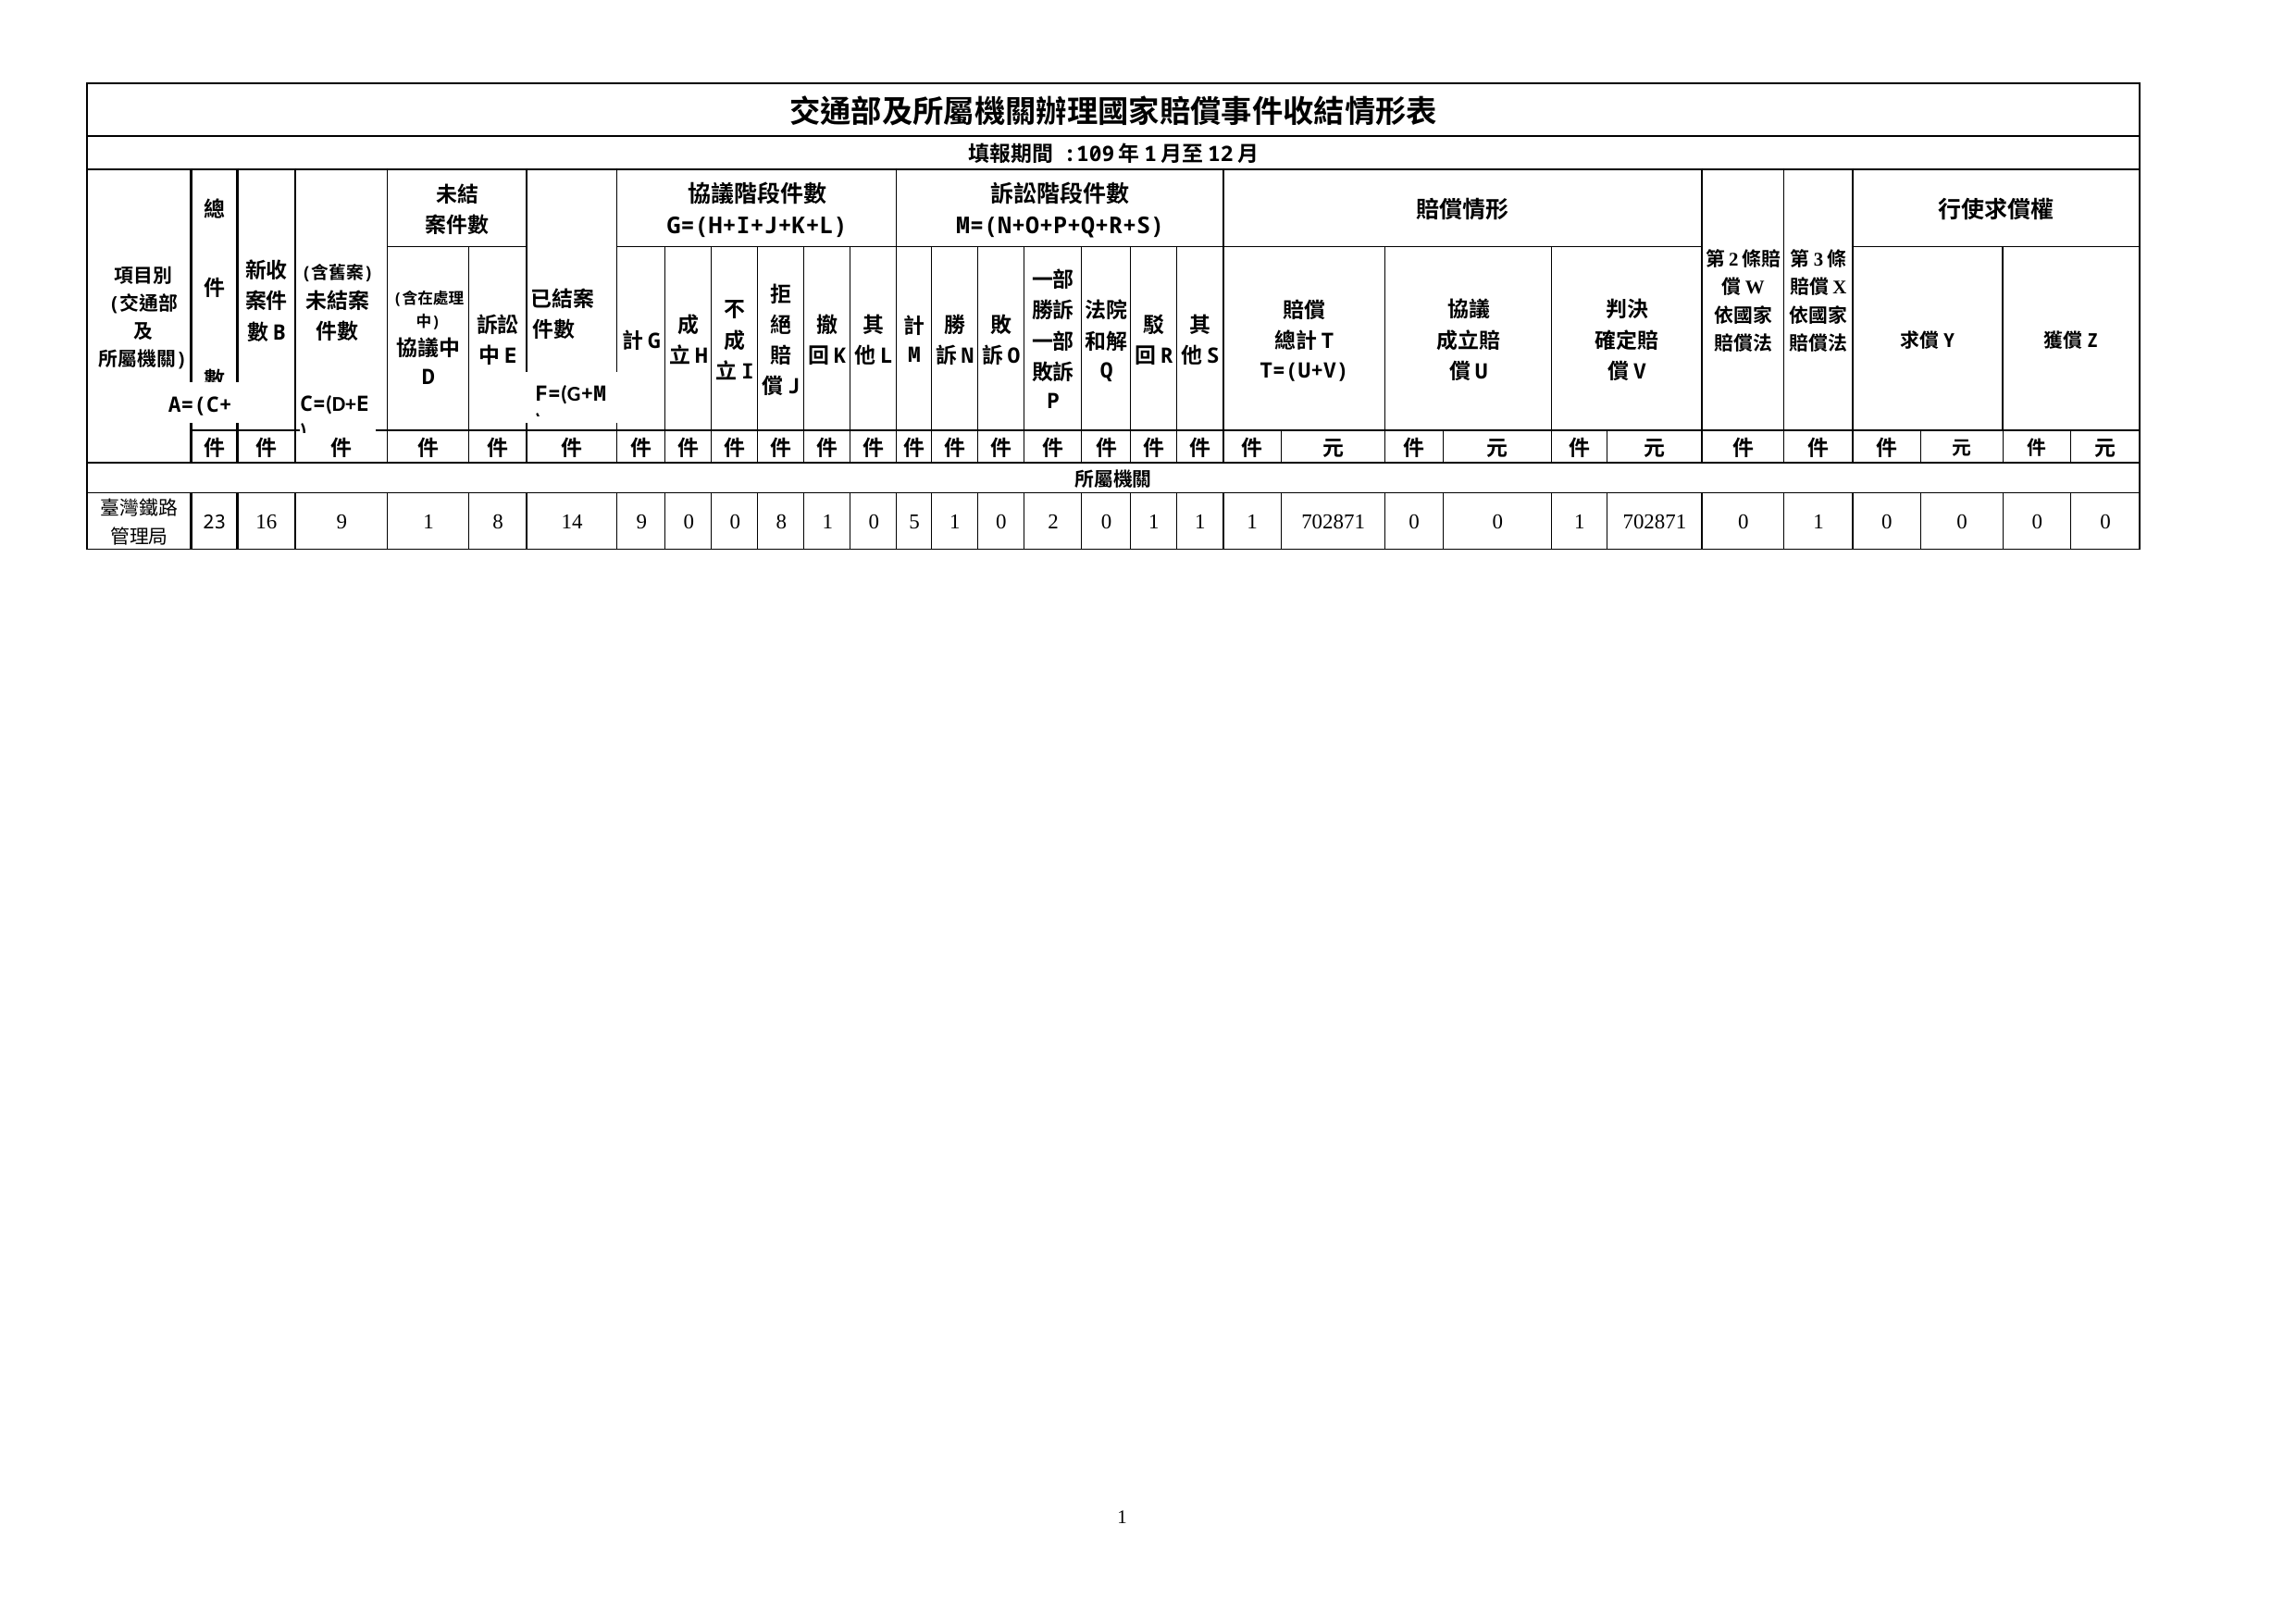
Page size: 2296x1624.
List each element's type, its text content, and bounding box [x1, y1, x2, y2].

table_cell 5 [897, 493, 931, 549]
table_cell 件 [850, 431, 896, 462]
table_cell 所屬機關 [88, 464, 2139, 492]
table_cell 1 [388, 493, 468, 549]
table_cell 件 [617, 431, 664, 462]
table_cell 件 [665, 431, 711, 462]
table_cell 0 [665, 493, 711, 549]
table_cell 賠償 總計T T=(U+V) [1224, 247, 1384, 429]
table_cell 0 [712, 493, 757, 549]
table_cell 2 [1024, 493, 1081, 549]
table_cell 1 [1177, 493, 1222, 549]
table_cell 判決 確定賠 償V [1552, 247, 1701, 429]
table_cell [527, 423, 616, 429]
table_cell 件 [469, 431, 526, 462]
table_cell 9 [296, 493, 387, 549]
table_cell 8 [469, 493, 526, 549]
table_cell 1 [1224, 493, 1281, 549]
table_cell 件 [1131, 431, 1176, 462]
table_cell 新收案件數B [239, 170, 294, 429]
table_cell 0 [1703, 493, 1783, 549]
table_cell 件 [804, 431, 850, 462]
table_cell 未結 案件數 [388, 170, 526, 246]
table_cell 其他S [1177, 247, 1222, 429]
table_cell 件 [2004, 431, 2070, 462]
table_cell 0 [1444, 493, 1551, 549]
table_cell 23 [192, 493, 236, 549]
table_cell 件 [1854, 431, 1920, 462]
table_cell 件 [192, 431, 236, 462]
table_cell 件 [192, 246, 236, 324]
table_cell [88, 170, 190, 462]
table_cell 件 [296, 431, 387, 462]
table_cell 件 [1082, 431, 1130, 462]
table_cell 撤回K [804, 247, 850, 429]
table_cell 第2條賠償W 依國家賠償法 [1703, 170, 1783, 429]
table_cell 0 [2004, 493, 2070, 549]
table_cell 0 [850, 493, 896, 549]
table_cell 0 [1385, 493, 1443, 549]
table_cell 元 [1607, 431, 1701, 462]
table_cell 件 [388, 431, 468, 462]
table_cell 件 [758, 431, 803, 462]
table_cell 獲償Z [2004, 247, 2139, 429]
table_cell 1 [932, 493, 977, 549]
table_cell 0 [1921, 493, 2003, 549]
table_header 項目別 (交通部 及 所屬機關) [90, 205, 257, 428]
table_cell 勝訴N [932, 247, 977, 429]
table_cell 0 [1082, 493, 1130, 549]
table_cell [527, 170, 616, 372]
table_cell [521, 372, 626, 423]
table_cell 數 [192, 324, 236, 382]
table_cell 702871 [1607, 493, 1701, 549]
table_cell 0 [978, 493, 1024, 549]
table_cell 件 [978, 431, 1024, 462]
table_header 交通部及所屬機關辦理國家賠償事件收結情形表 [88, 84, 2139, 135]
table_cell 其他L [850, 247, 896, 429]
table_header (含舊案) 未結案件數 [298, 217, 377, 387]
table_cell 成立H [665, 247, 711, 429]
table_cell 件 [712, 431, 757, 462]
table_cell [296, 170, 387, 432]
table_cell 8 [758, 493, 803, 549]
table_cell 1 [1784, 493, 1852, 549]
table_cell 行使求償權 [1854, 170, 2139, 246]
table_cell [192, 423, 236, 429]
table_cell 填報期間 :109年1月至12月 [88, 137, 2139, 168]
table_cell 0 [1854, 493, 1920, 549]
table_cell 1 [1552, 493, 1607, 549]
table_cell 訴訟階段件數 M=(N+O+P+Q+R+S) [897, 170, 1222, 246]
table_cell 駁回R [1131, 247, 1176, 429]
table_cell 協議階段件數 G=(H+I+J+K+L) [617, 170, 896, 246]
table_cell 賠償情形 [1224, 170, 1701, 246]
table_cell 件 [1703, 431, 1783, 462]
table_cell 702871 [1282, 493, 1384, 549]
table_cell (含在處理中) 協議中D [388, 247, 468, 429]
table_cell 16 [239, 493, 294, 549]
table_cell 元 [1444, 431, 1551, 462]
table_cell 計G [617, 247, 664, 429]
table_cell 件 [1024, 431, 1081, 462]
table_cell 件 [1784, 431, 1852, 462]
table_cell 件 [932, 431, 977, 462]
table_cell 求償Y [1854, 247, 2002, 429]
table_cell 臺灣鐵路 管理局 [88, 493, 190, 549]
table_cell 訴訟中E [469, 247, 526, 429]
table_cell 第3條賠償X 依國家賠償法 [1784, 170, 1852, 429]
table_cell 1 [1131, 493, 1176, 549]
table_cell 計M [897, 247, 931, 429]
table_cell 敗訴O [978, 247, 1024, 429]
table_header 已結案件數E [529, 228, 595, 372]
table_cell 元 [2071, 431, 2139, 462]
table_cell 9 [617, 493, 664, 549]
table_cell 元 [1921, 431, 2003, 462]
table_cell 件 [239, 431, 294, 462]
table_cell 件 [1552, 431, 1607, 462]
table_cell 0 [2071, 493, 2139, 549]
table_cell 件 [1177, 431, 1222, 462]
table_cell 一部勝訴 一部敗訴P [1024, 247, 1081, 429]
table_cell 不成立I [712, 247, 757, 429]
table_cell 件 [897, 431, 931, 462]
table_cell 協議 成立賠 償U [1385, 247, 1551, 429]
table_cell 拒絕賠償J [758, 247, 803, 429]
table_cell 件 [1224, 431, 1281, 462]
table_cell 件 [1385, 431, 1443, 462]
table_cell 元 [1282, 431, 1384, 462]
table_cell 件 [527, 431, 616, 462]
table_cell 14 [527, 493, 616, 549]
table_cell 法院和解Q [1082, 247, 1130, 429]
table_cell 總 [192, 170, 236, 246]
table_cell 1 [804, 493, 850, 549]
